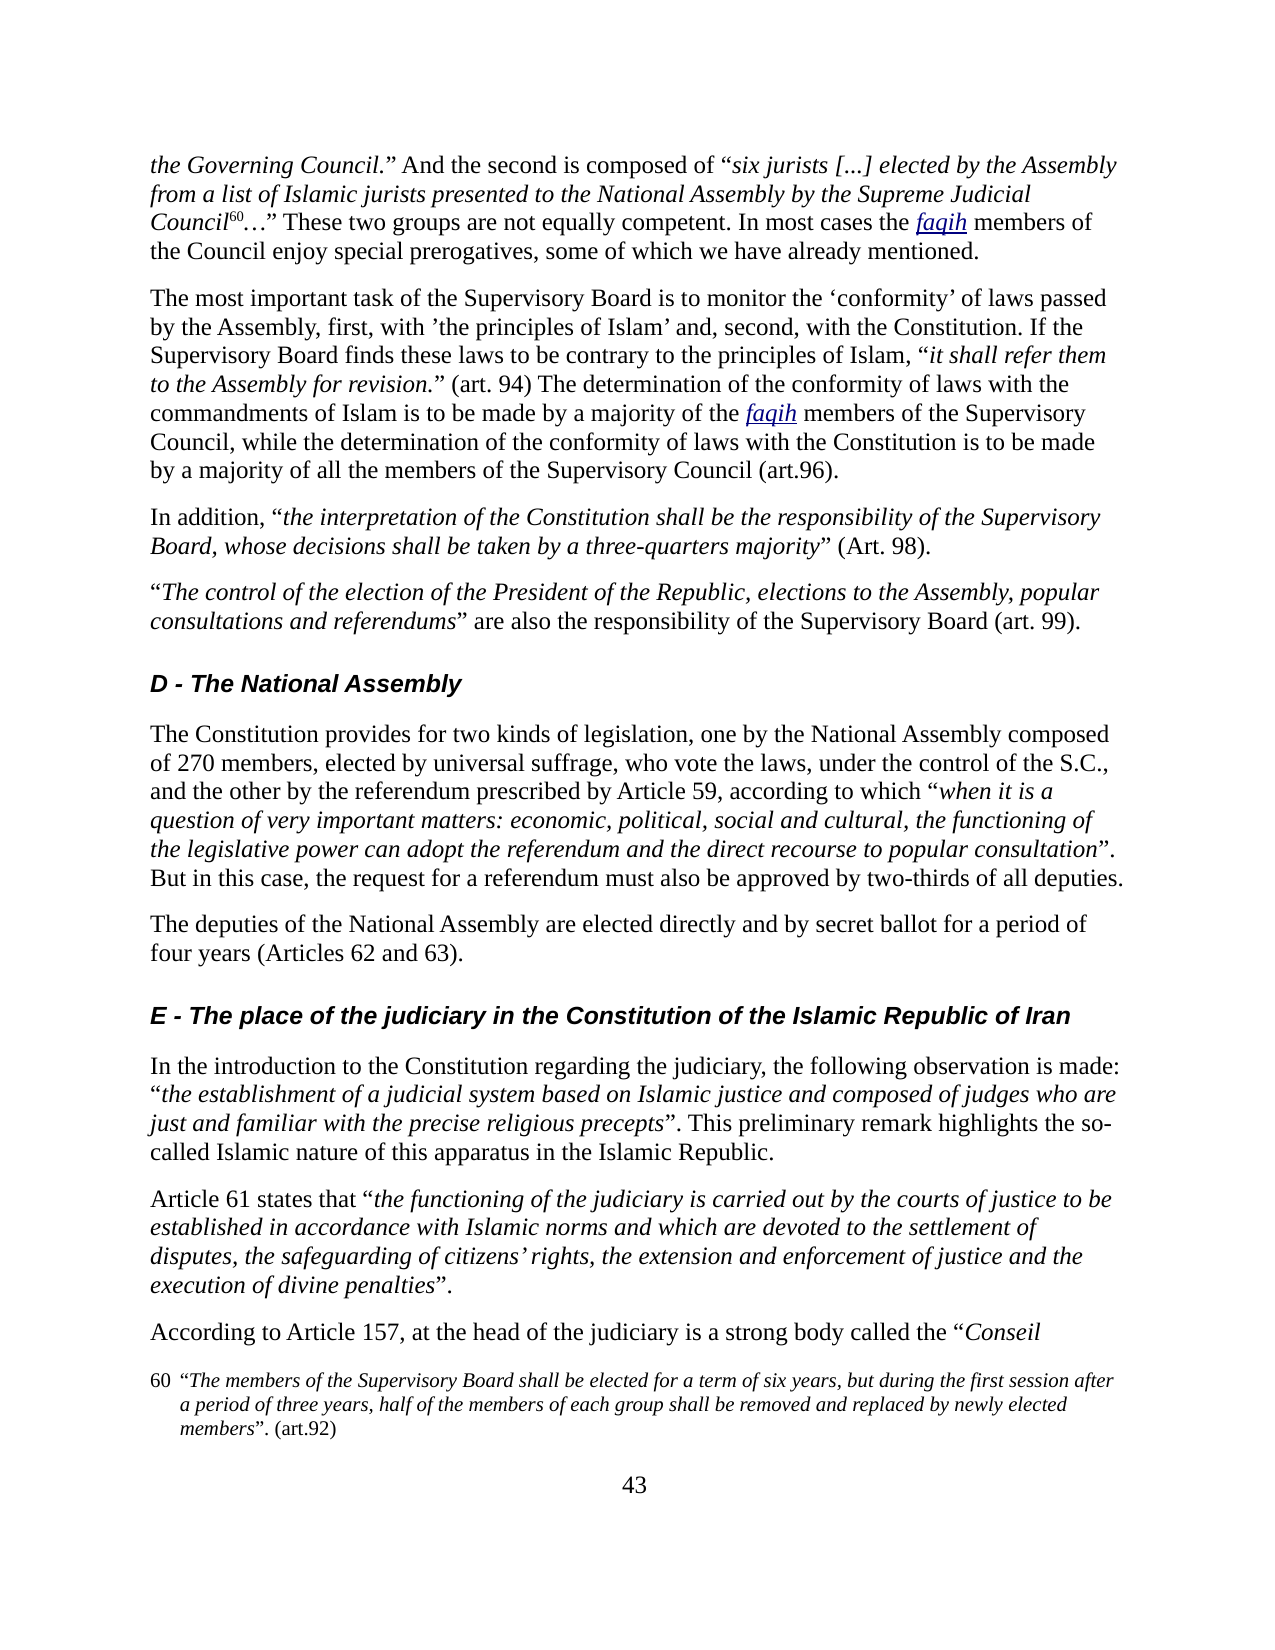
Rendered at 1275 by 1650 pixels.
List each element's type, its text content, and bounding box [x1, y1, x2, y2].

text In the introduction to the Constitution regarding the judiciary, the following observation is made: “the establishment of a judicial system based on Islamic justice and composed of judges who are just and familiar with the precise religious precepts”. This preliminary remark highlights the so-called Islamic nature of this apparatus in the Islamic Republic. [150, 1051, 1125, 1166]
text The deputies of the National Assembly are elected directly and by secret ballot for a period of four years (Articles 62 and 63). [150, 909, 1125, 967]
subtitle D - The National Assembly [150, 669, 1125, 697]
text the Governing Council.” And the second is composed of “six jurists [...] elected by the Assembly from a list of Islamic jurists presented to the National Assembly by the Supreme Judicial Council…” These two groups are not equally competent. In most cases the faqih members of the Council enjoy special prerogatives, some of which we have already mentioned. [150, 150, 1125, 265]
text According to Article 157, at the head of the judiciary is a strong body called the “Conseil [150, 1317, 1125, 1345]
text In addition, “the interpretation of the Constitution shall be the responsibility of the Supervisory Board, whose decisions shall be taken by a three-quarters majority” (Art. 98). [150, 502, 1125, 559]
text Article 61 states that “the functioning of the judiciary is carried out by the courts of justice to be established in accordance with Islamic norms and which are devoted to the settlement of disputes, the safeguarding of citizens’ rights, the extension and enforcement of justice and the execution of divine penalties”. [150, 1184, 1125, 1299]
text The most important task of the Supervisory Board is to monitor the ‘conformity’ of laws passed by the Assembly, first, with ’the principles of Islam’ and, second, with the Constitution. If the Supervisory Board finds these laws to be contrary to the principles of Islam, “it shall refer them to the Assembly for revision.” (art. 94) The determination of the conformity of laws with the commandments of Islam is to be made by a majority of the faqih members of the Supervisory Council, while the determination of the conformity of laws with the Constitution is to be made by a majority of all the members of the Supervisory Council (art.96). [150, 283, 1125, 484]
text “The members of the Supervisory Board shall be elected for a term of six years, but during the first session after a period of three years, half of the members of each group shall be removed and replaced by newly elected members”. (art.92) [150, 1368, 1125, 1440]
text The Constitution provides for two kinds of legislation, one by the National Assembly composed of 270 members, elected by universal suffrage, who vote the laws, under the control of the S.C., and the other by the referendum prescribed by Article 59, according to which “when it is a question of very important matters: economic, political, social and cultural, the functioning of the legislative power can adopt the referendum and the direct recourse to popular consultation”. But in this case, the request for a referendum must also be approved by two-thirds of all deputies. [150, 719, 1125, 891]
subtitle E - The place of the judiciary in the Constitution of the Islamic Republic of Iran [150, 1001, 1125, 1029]
text “The control of the election of the President of the Republic, elections to the Assembly, popular consultations and referendums” are also the responsibility of the Supervisory Board (art. 99). [150, 577, 1125, 635]
